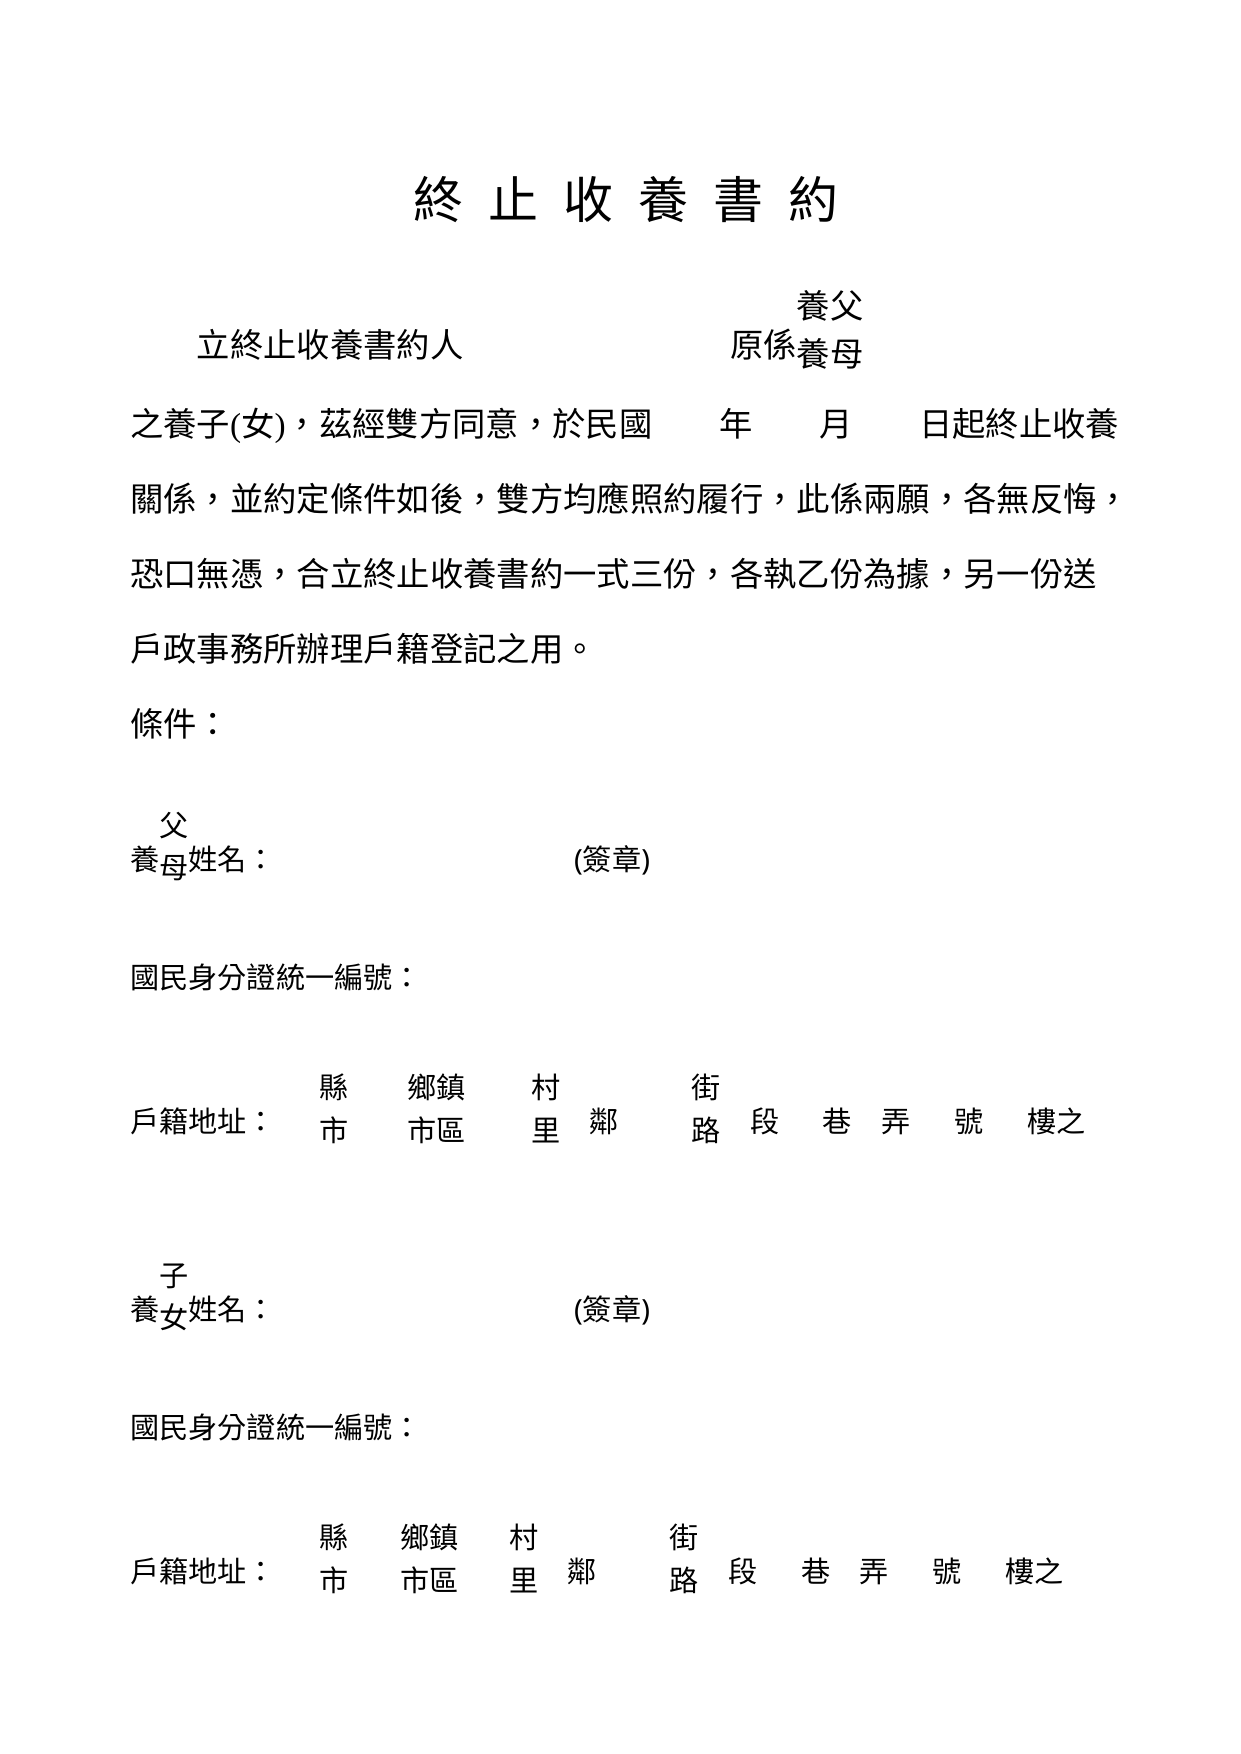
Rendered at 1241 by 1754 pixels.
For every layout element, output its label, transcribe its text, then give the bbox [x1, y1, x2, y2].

text 戶籍地址： 縣市 鄉鎮市區 村里 鄰 街路 段 巷 弄 號 樓之 [130, 1051, 1122, 1164]
text 條件： [130, 684, 1122, 759]
text 立終止收養書約人 原係養父養母 之養子(女)，茲經雙方同意，於民國 年 月 日起終止收養關係，並約定條件如後，雙方均應照約履行，此係兩願，各無反悔，恐口無憑，合立終止收養書約一式三份，各執乙份為據，另一份送戶政事務所辦理戶籍登記之用。 [130, 272, 1122, 684]
text 養父母姓名： (簽章) [130, 789, 1122, 901]
text 養子女姓名： (簽章) [130, 1239, 1122, 1351]
text 國民身分證統一編號： [130, 939, 1122, 1014]
text 戶籍地址： 縣市 鄉鎮市區 村里 鄰 街路 段 巷 弄 號 樓之 [130, 1501, 1122, 1614]
text 國民身分證統一編號： [130, 1389, 1122, 1464]
text 終止收養書約 [130, 159, 1122, 234]
